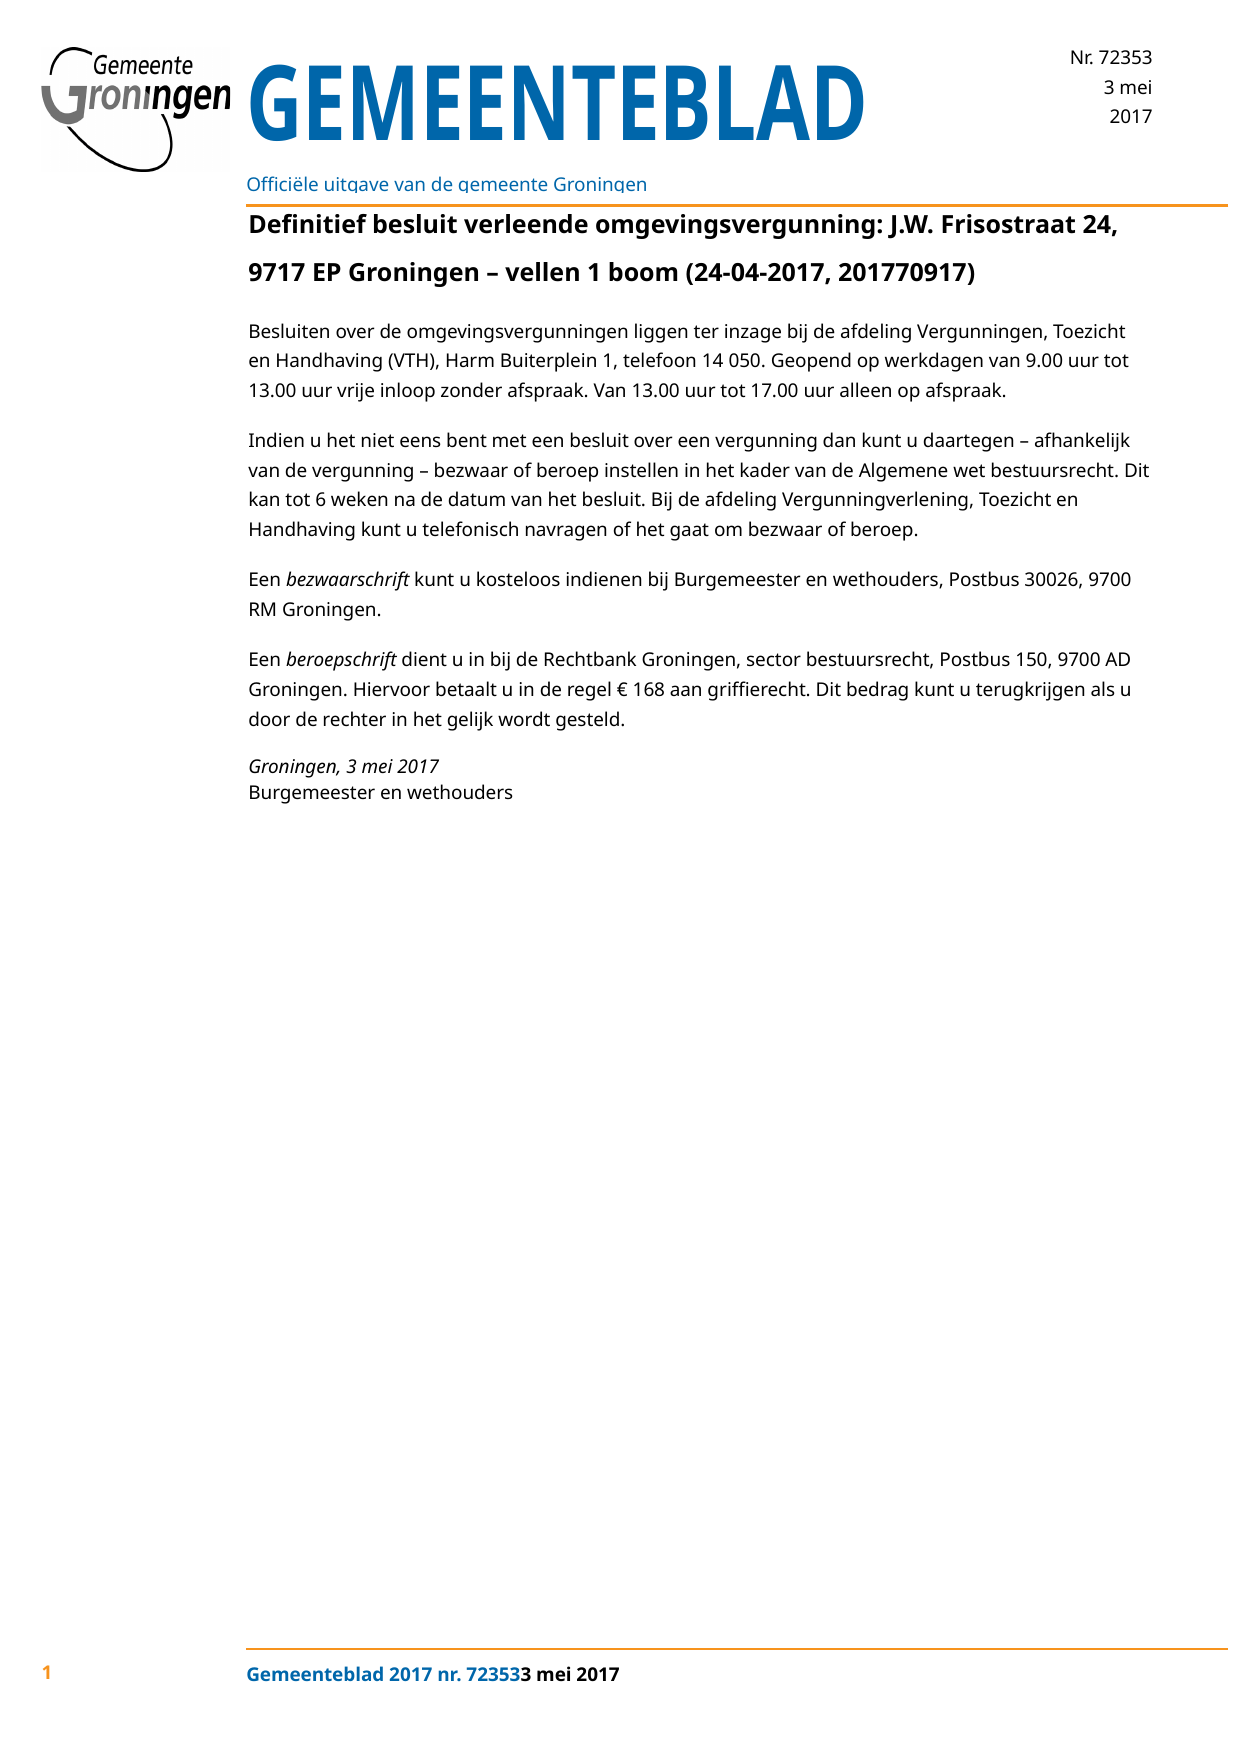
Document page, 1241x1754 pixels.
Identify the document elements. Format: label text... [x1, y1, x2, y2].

picture [41, 47, 231, 172]
text Een bezwaarschrift kunt u kosteloos indienen bij Burgemeester en wethouders, Postbus 30026, 9700 RM Groningen. [248, 567, 1152, 622]
text Indien u het niet eens bent met een besluit over een vergunning dan kunt u daartegen – afhankelijk van de vergunning – bezwaar of beroep instellen in het kader van de Algemene wet bestuursrecht. Dit kan tot 6 weken na de datum van het besluit. Bij de afdeling Vergunningverlening, Toezicht en Handhaving kunt u telefonisch navragen of het gaat om bezwaar of beroep. [248, 427, 1152, 542]
text Burgemeester en wethouders [248, 779, 1152, 805]
text Besluiten over de omgevingsvergunningen liggen ter inzage bij de afdeling Vergunningen, Toezicht en Handhaving (VTH), Harm Buiterplein 1, telefoon 14 050. Geopend op werkdagen van 9.00 uur tot 13.00 uur vrije inloop zonder afspraak. Van 13.00 uur tot 17.00 uur alleen op afspraak. [248, 318, 1152, 403]
text Definitief besluit verleende omgevingsvergunning: J.W. Frisostraat 24, 9717 EP Groningen – vellen 1 boom (24-04-2017, 201770917) [248, 207, 1152, 288]
text Een beroepschrift dient u in bij de Rechtbank Groningen, sector bestuursrecht, Postbus 150, 9700 AD Groningen. Hiervoor betaalt u in de regel € 168 aan griffierecht. Dit bedrag kunt u terugkrijgen als u door de rechter in het gelijk wordt gesteld. [248, 647, 1152, 732]
text Groningen, 3 mei 2017 [248, 754, 1152, 779]
